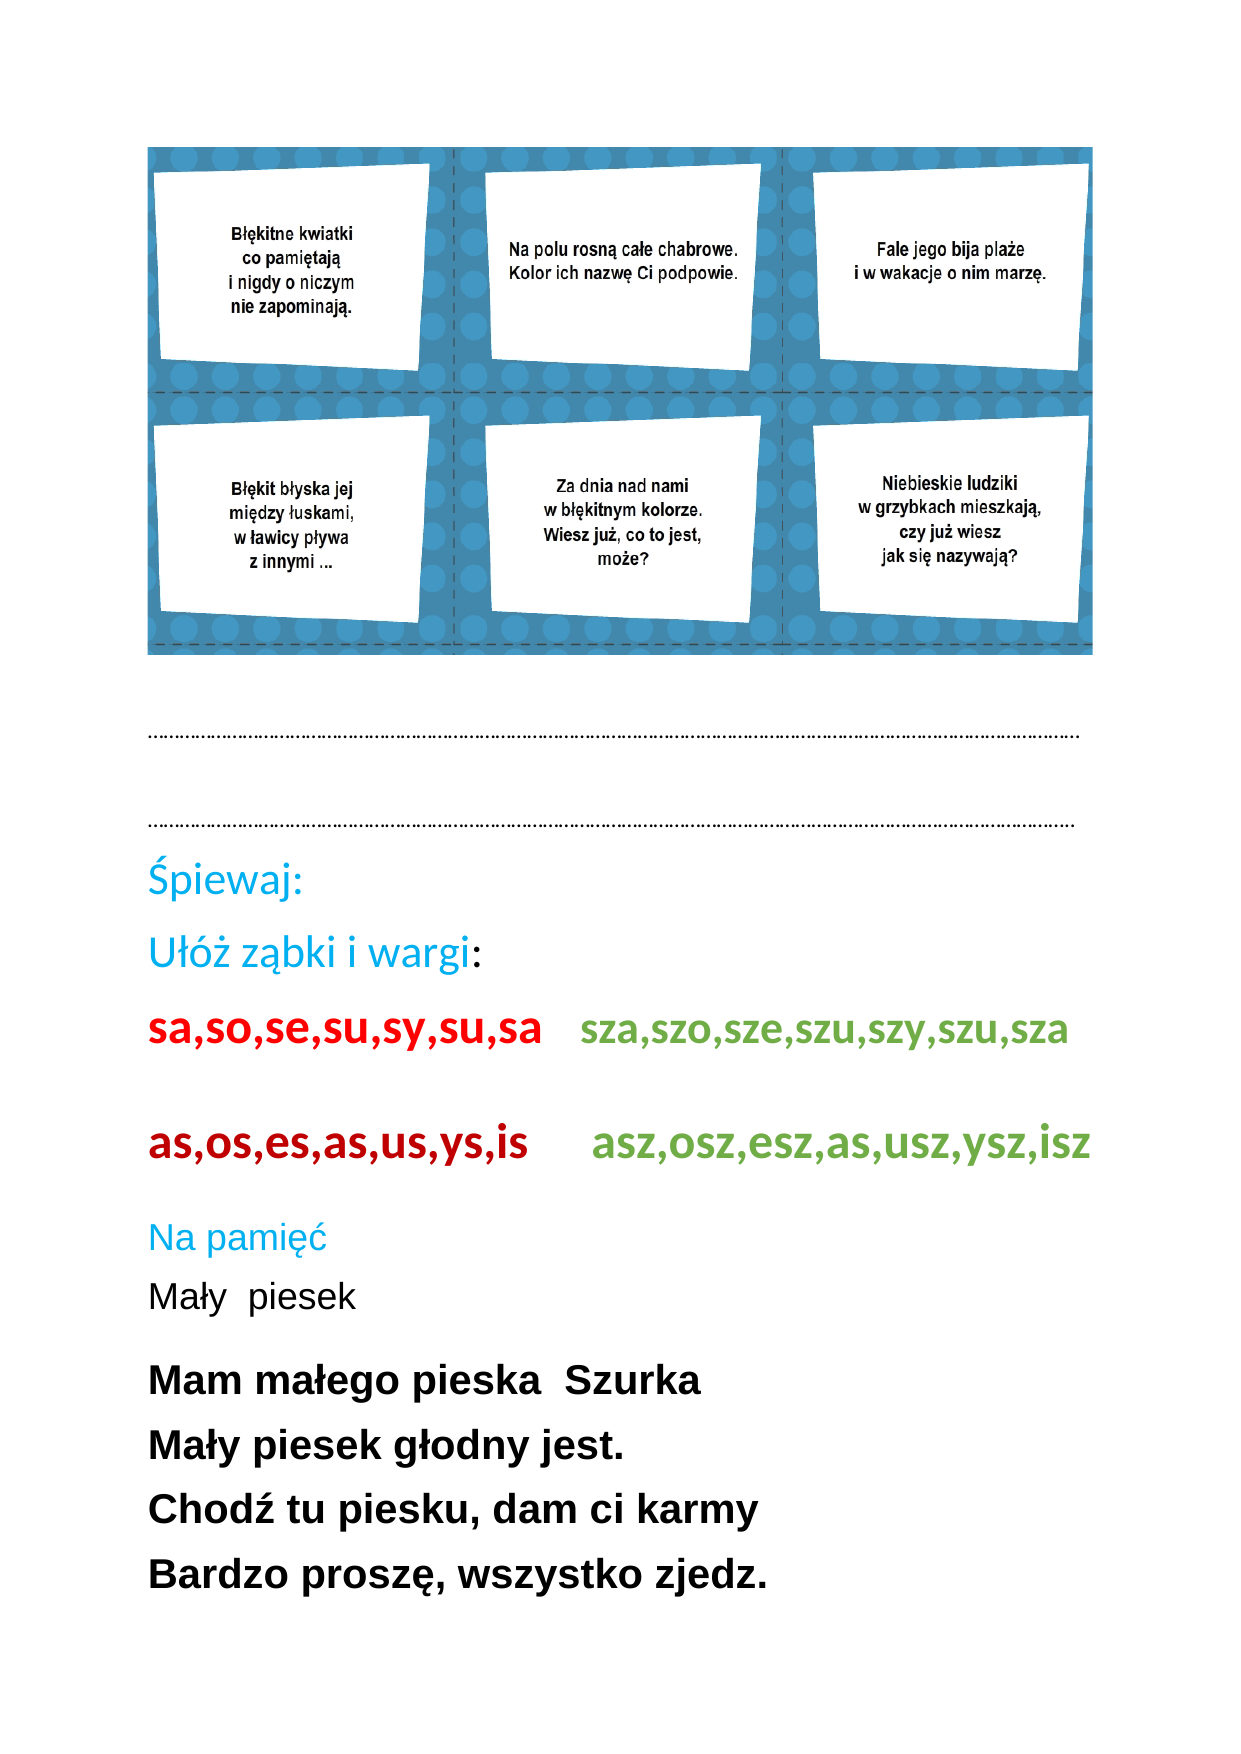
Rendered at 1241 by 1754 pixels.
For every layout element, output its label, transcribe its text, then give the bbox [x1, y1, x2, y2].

text Na pamięć [148, 1215, 1093, 1258]
text ………………………………………………………………………………………………………………………………………………………….. [148, 806, 1093, 833]
text …………………………………………………………………………………………………………………………………………………………… [148, 716, 1093, 744]
text Chodź tu piesku, dam ci karmy [148, 1485, 1093, 1533]
text Ułóż ząbki i wargi: [148, 923, 1093, 979]
text Śpiewaj: [148, 850, 1093, 906]
text Mam małego pieska Szurka [148, 1356, 1093, 1404]
text as,os,es,as,us,ys,is asz,osz,esz,as,usz,ysz,isz [148, 1110, 1093, 1171]
text Mały piesek [148, 1274, 1093, 1318]
text Bardzo proszę, wszystko zjedz. [148, 1549, 1093, 1597]
text sa,so,se,su,sy,su,sa sza,szo,sze,szu,szy,szu,sza [148, 995, 1093, 1056]
text Mały piesek głodny jest. [148, 1420, 1093, 1468]
